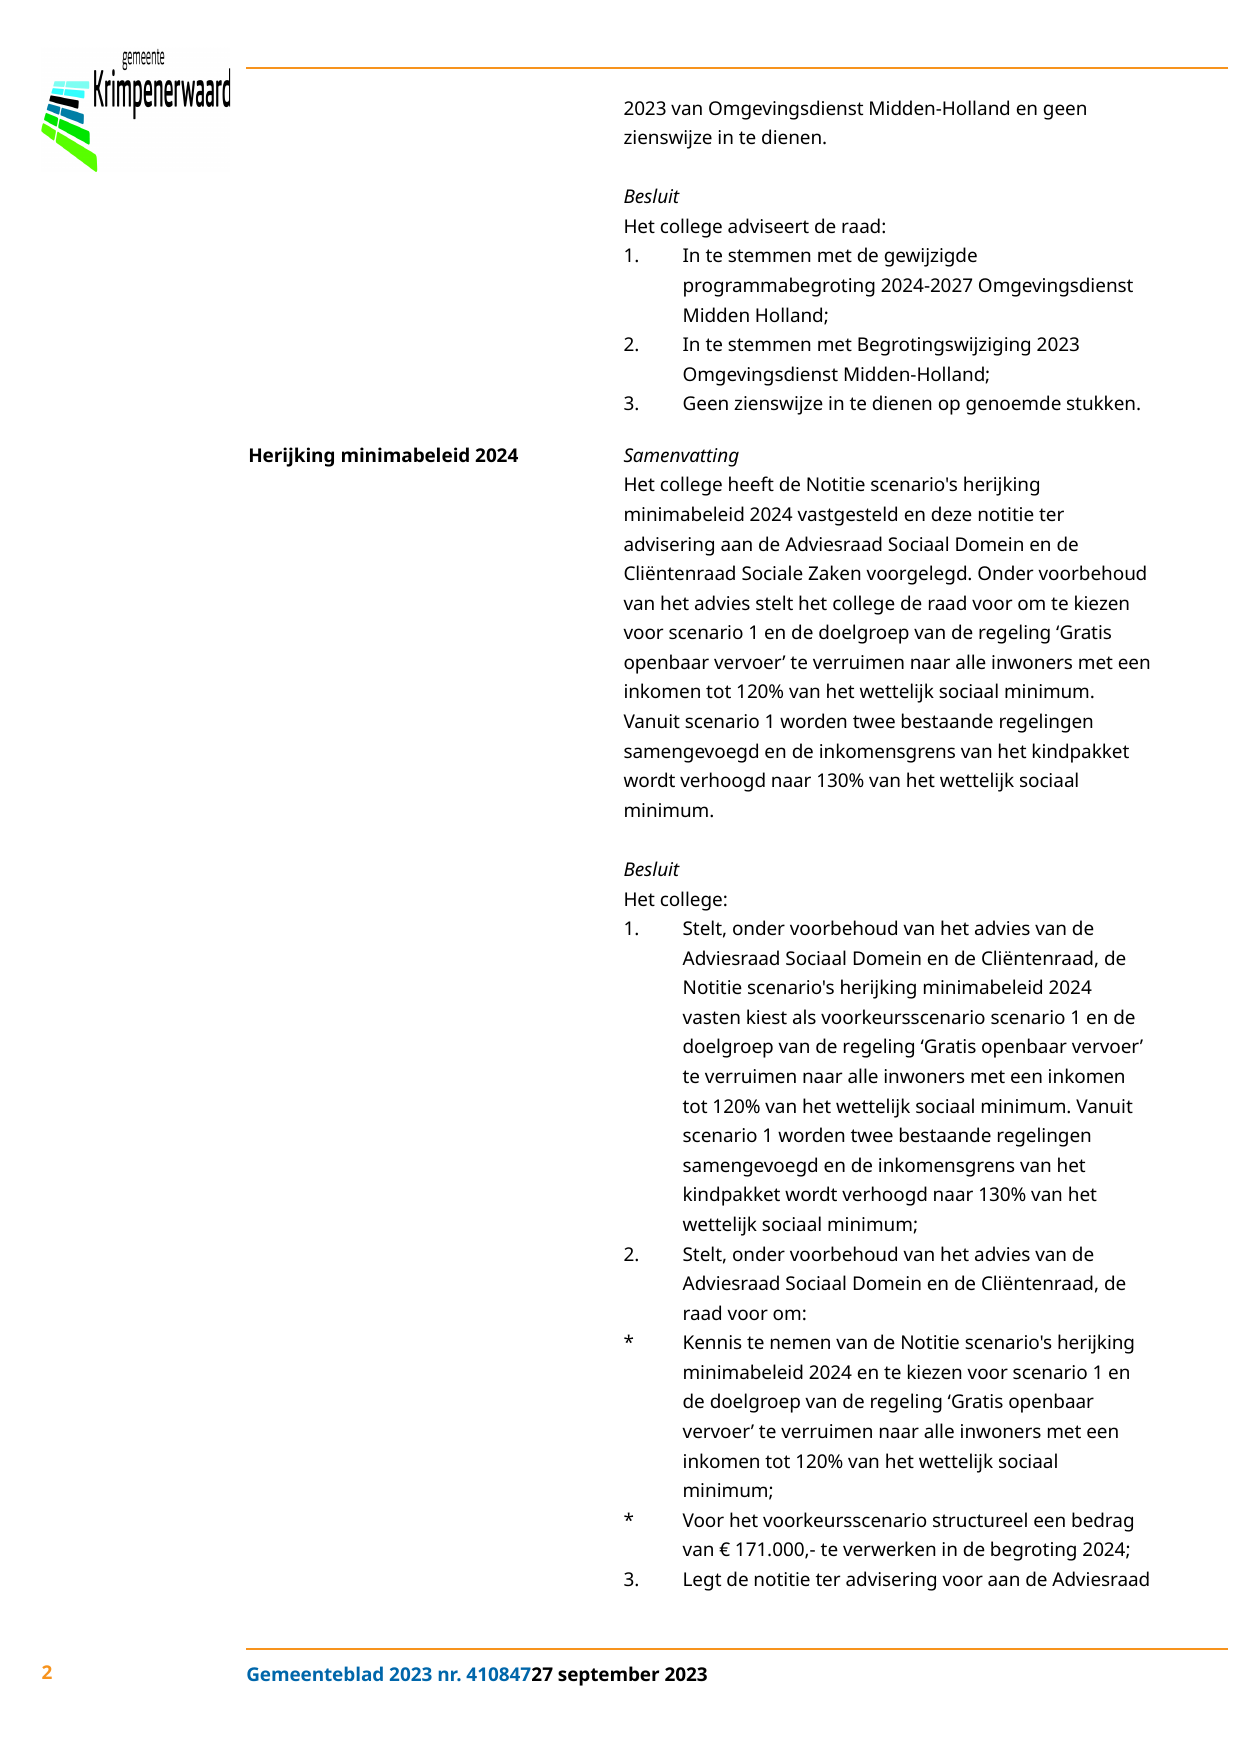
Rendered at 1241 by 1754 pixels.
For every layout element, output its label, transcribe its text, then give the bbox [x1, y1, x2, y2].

table_cell Samenvatting Het college heeft de Notitie scenario's herijking minimabeleid 2024 vastgesteld en deze notitie ter advisering aan de Adviesraad Sociaal Domein en de Cliëntenraad Sociale Zaken voorgelegd. Onder voorbehoud van het advies stelt het college de raad voor om te kiezen voor scenario 1 en de doelgroep van de regeling ‘Gratis openbaar vervoer’ te verruimen naar alle inwoners met een inkomen tot 120% van het wettelijk sociaal minimum. Vanuit scenario 1 worden twee bestaande regelingen samengevoegd en de inkomensgrens van het kindpakket wordt verhoogd naar 130% van het wettelijk sociaal minimum. Besluit Het college: Stelt, onder voorbehoud van het advies van de Adviesraad Sociaal Domein en de Cliëntenraad, de Notitie scenario's herijking minimabeleid 2024 vasten kiest als voorkeursscenario scenario 1 en de doelgroep van de regeling ‘Gratis openbaar vervoer’ te verruimen naar alle inwoners met een inkomen tot 120% van het wettelijk sociaal minimum. Vanuit scenario 1 worden twee bestaande regelingen samengevoegd en de inkomensgrens van het kindpakket wordt verhoogd naar 130% van het wettelijk sociaal minimum; Stelt, onder voorbehoud van het advies van de Adviesraad Sociaal Domein en de Cliëntenraad, de raad voor om: Kennis te nemen van de Notitie scenario's herijking minimabeleid 2024 en te kiezen voor scenario 1 en de doelgroep van de regeling ‘Gratis openbaar vervoer’ te verruimen naar alle inwoners met een inkomen tot 120% van het wettelijk sociaal minimum; Voor het voorkeursscenario structureel een bedrag van € 171.000,- te verwerken in de begroting 2024; Legt de notitie ter advisering voor aan de Adviesraad [623, 442, 1152, 1592]
table_cell [248, 416, 623, 442]
table_cell 2023 van Omgevingsdienst Midden-Holland en geen zienswijze in te dienen. Besluit Het college adviseert de raad: In te stemmen met de gewijzigde programmabegroting 2024-2027 Omgevingsdienst Midden Holland; In te stemmen met Begrotingswijziging 2023 Omgevingsdienst Midden-Holland; Geen zienswijze in te dienen op genoemde stukken. [623, 95, 1152, 416]
table_cell [248, 95, 623, 416]
table_cell [623, 416, 1152, 442]
picture [41, 47, 231, 172]
table_cell Herijking minimabeleid 2024 [248, 442, 623, 1592]
